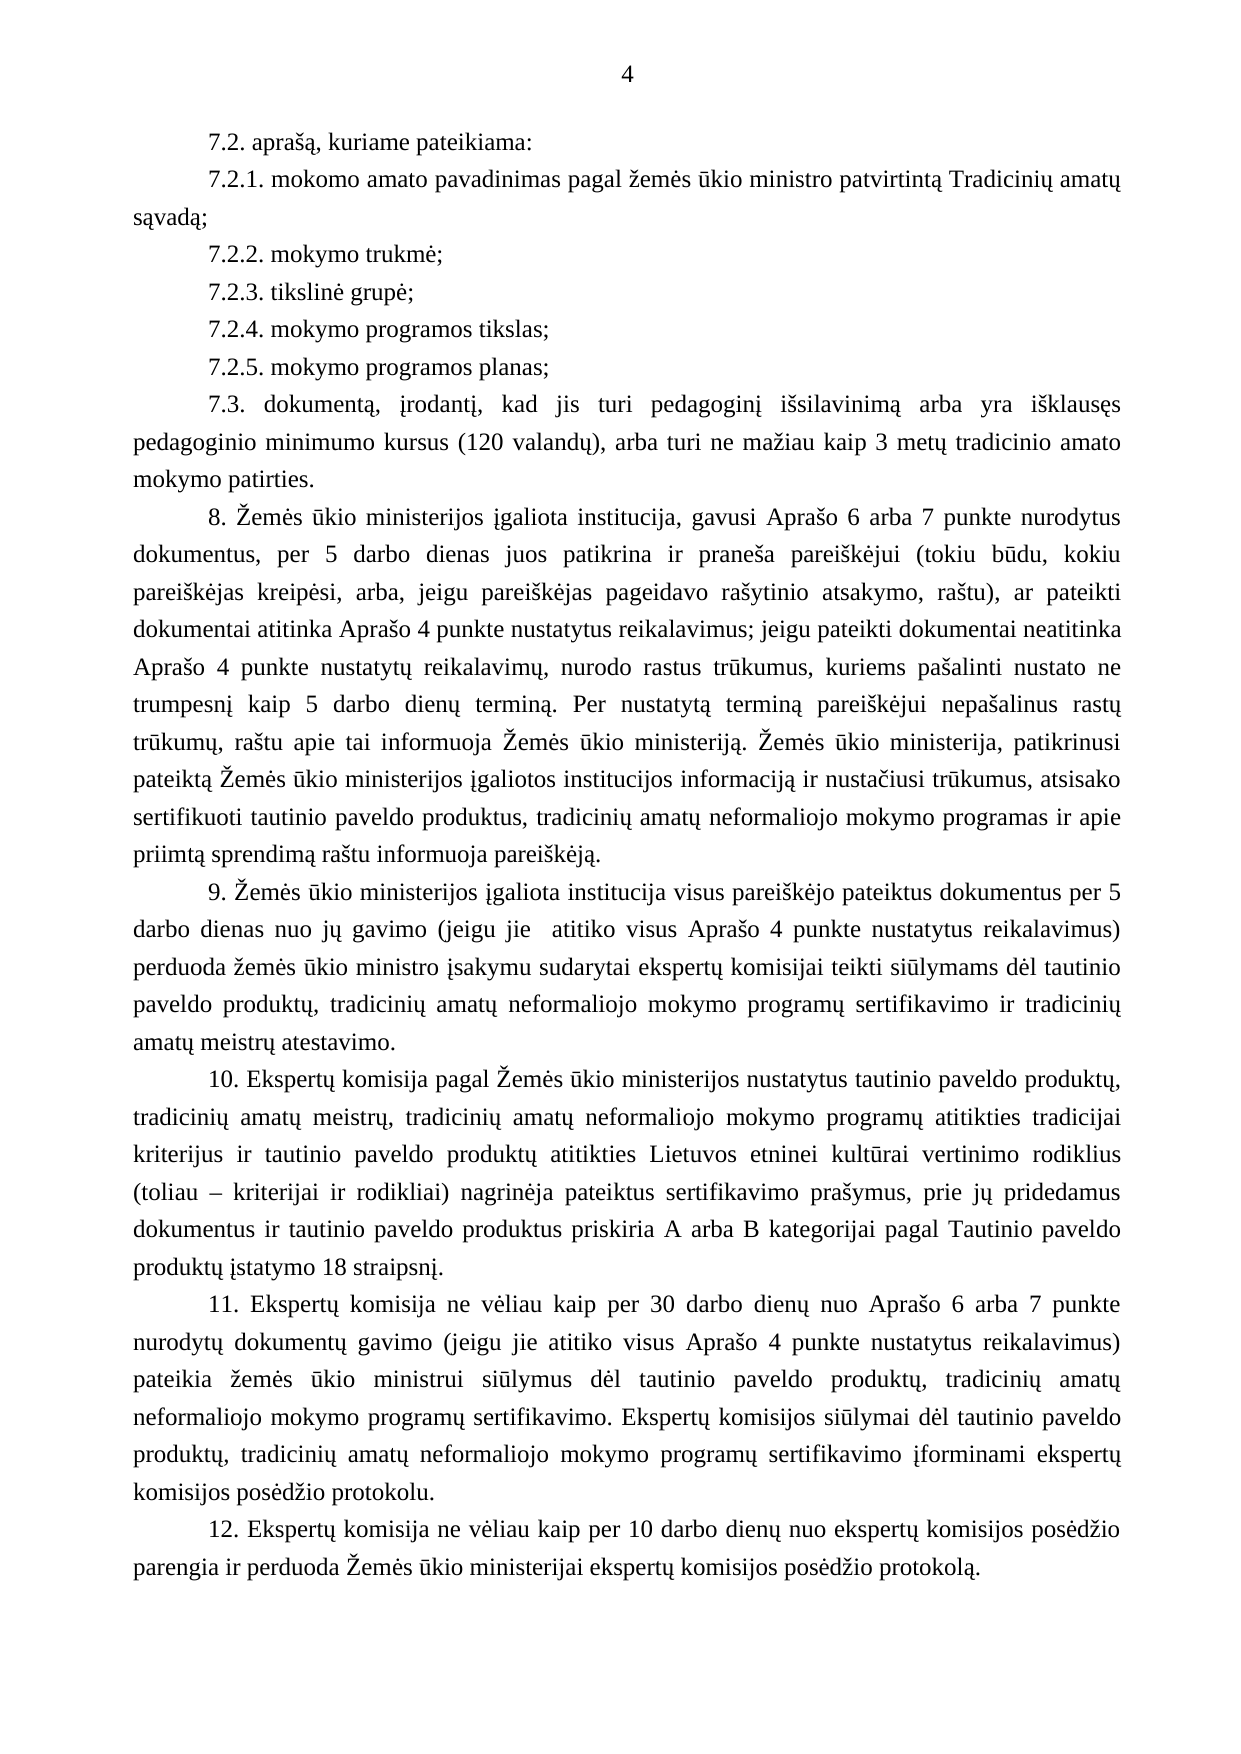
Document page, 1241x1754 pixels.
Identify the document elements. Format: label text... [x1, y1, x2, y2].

text 7.3. dokumentą, įrodantį, kad jis turi pedagoginį išsilavinimą arba yra išklausęs pedagoginio minimumo kursus (120 valandų), arba turi ne mažiau kaip 3 metų tradicinio amato mokymo patirties. [133, 381, 1122, 493]
text 9. Žemės ūkio ministerijos įgaliota institucija visus pareiškėjo pateiktus dokumentus per 5 darbo dienas nuo jų gavimo (jeigu jie atitiko visus Aprašo 4 punkte nustatytus reikalavimus) perduoda žemės ūkio ministro įsakymu sudarytai ekspertų komisijai teikti siūlymams dėl tautinio paveldo produktų, tradicinių amatų neformaliojo mokymo programų sertifikavimo ir tradicinių amatų meistrų atestavimo. [133, 868, 1122, 1056]
text 10. Ekspertų komisija pagal Žemės ūkio ministerijos nustatytus tautinio paveldo produktų, tradicinių amatų meistrų, tradicinių amatų neformaliojo mokymo programų atitikties tradicijai kriterijus ir tautinio paveldo produktų atitikties Lietuvos etninei kultūrai vertinimo rodiklius (toliau – kriterijai ir rodikliai) nagrinėja pateiktus sertifikavimo prašymus, prie jų pridedamus dokumentus ir tautinio paveldo produktus priskiria A arba B kategorijai pagal Tautinio paveldo produktų įstatymo 18 straipsnį. [133, 1056, 1122, 1281]
text 7.2.1. mokomo amato pavadinimas pagal žemės ūkio ministro patvirtintą Tradicinių amatų sąvadą; [133, 156, 1122, 231]
text 7.2.2. mokymo trukmė; [133, 231, 1122, 268]
text 7.2.5. mokymo programos planas; [133, 343, 1122, 381]
text 7.2.4. mokymo programos tikslas; [133, 306, 1122, 343]
text 7.2.3. tikslinė grupė; [133, 268, 1122, 306]
text 11. Ekspertų komisija ne vėliau kaip per 30 darbo dienų nuo Aprašo 6 arba 7 punkte nurodytų dokumentų gavimo (jeigu jie atitiko visus Aprašo 4 punkte nustatytus reikalavimus) pateikia žemės ūkio ministrui siūlymus dėl tautinio paveldo produktų, tradicinių amatų neformaliojo mokymo programų sertifikavimo. Ekspertų komisijos siūlymai dėl tautinio paveldo produktų, tradicinių amatų neformaliojo mokymo programų sertifikavimo įforminami ekspertų komisijos posėdžio protokolu. [133, 1281, 1122, 1506]
text 12. Ekspertų komisija ne vėliau kaip per 10 darbo dienų nuo ekspertų komisijos posėdžio parengia ir perduoda Žemės ūkio ministerijai ekspertų komisijos posėdžio protokolą. [133, 1506, 1122, 1581]
text 8. Žemės ūkio ministerijos įgaliota institucija, gavusi Aprašo 6 arba 7 punkte nurodytus dokumentus, per 5 darbo dienas juos patikrina ir praneša pareiškėjui (tokiu būdu, kokiu pareiškėjas kreipėsi, arba, jeigu pareiškėjas pageidavo rašytinio atsakymo, raštu), ar pateikti dokumentai atitinka Aprašo 4 punkte nustatytus reikalavimus; jeigu pateikti dokumentai neatitinka Aprašo 4 punkte nustatytų reikalavimų, nurodo rastus trūkumus, kuriems pašalinti nustato ne trumpesnį kaip 5 darbo dienų terminą. Per nustatytą terminą pareiškėjui nepašalinus rastų trūkumų, raštu apie tai informuoja Žemės ūkio ministeriją. Žemės ūkio ministerija, patikrinusi pateiktą Žemės ūkio ministerijos įgaliotos institucijos informaciją ir nustačiusi trūkumus, atsisako sertifikuoti tautinio paveldo produktus, tradicinių amatų neformaliojo mokymo programas ir apie priimtą sprendimą raštu informuoja pareiškėją. [133, 493, 1122, 868]
text 7.2. aprašą, kuriame pateikiama: [133, 118, 1122, 156]
